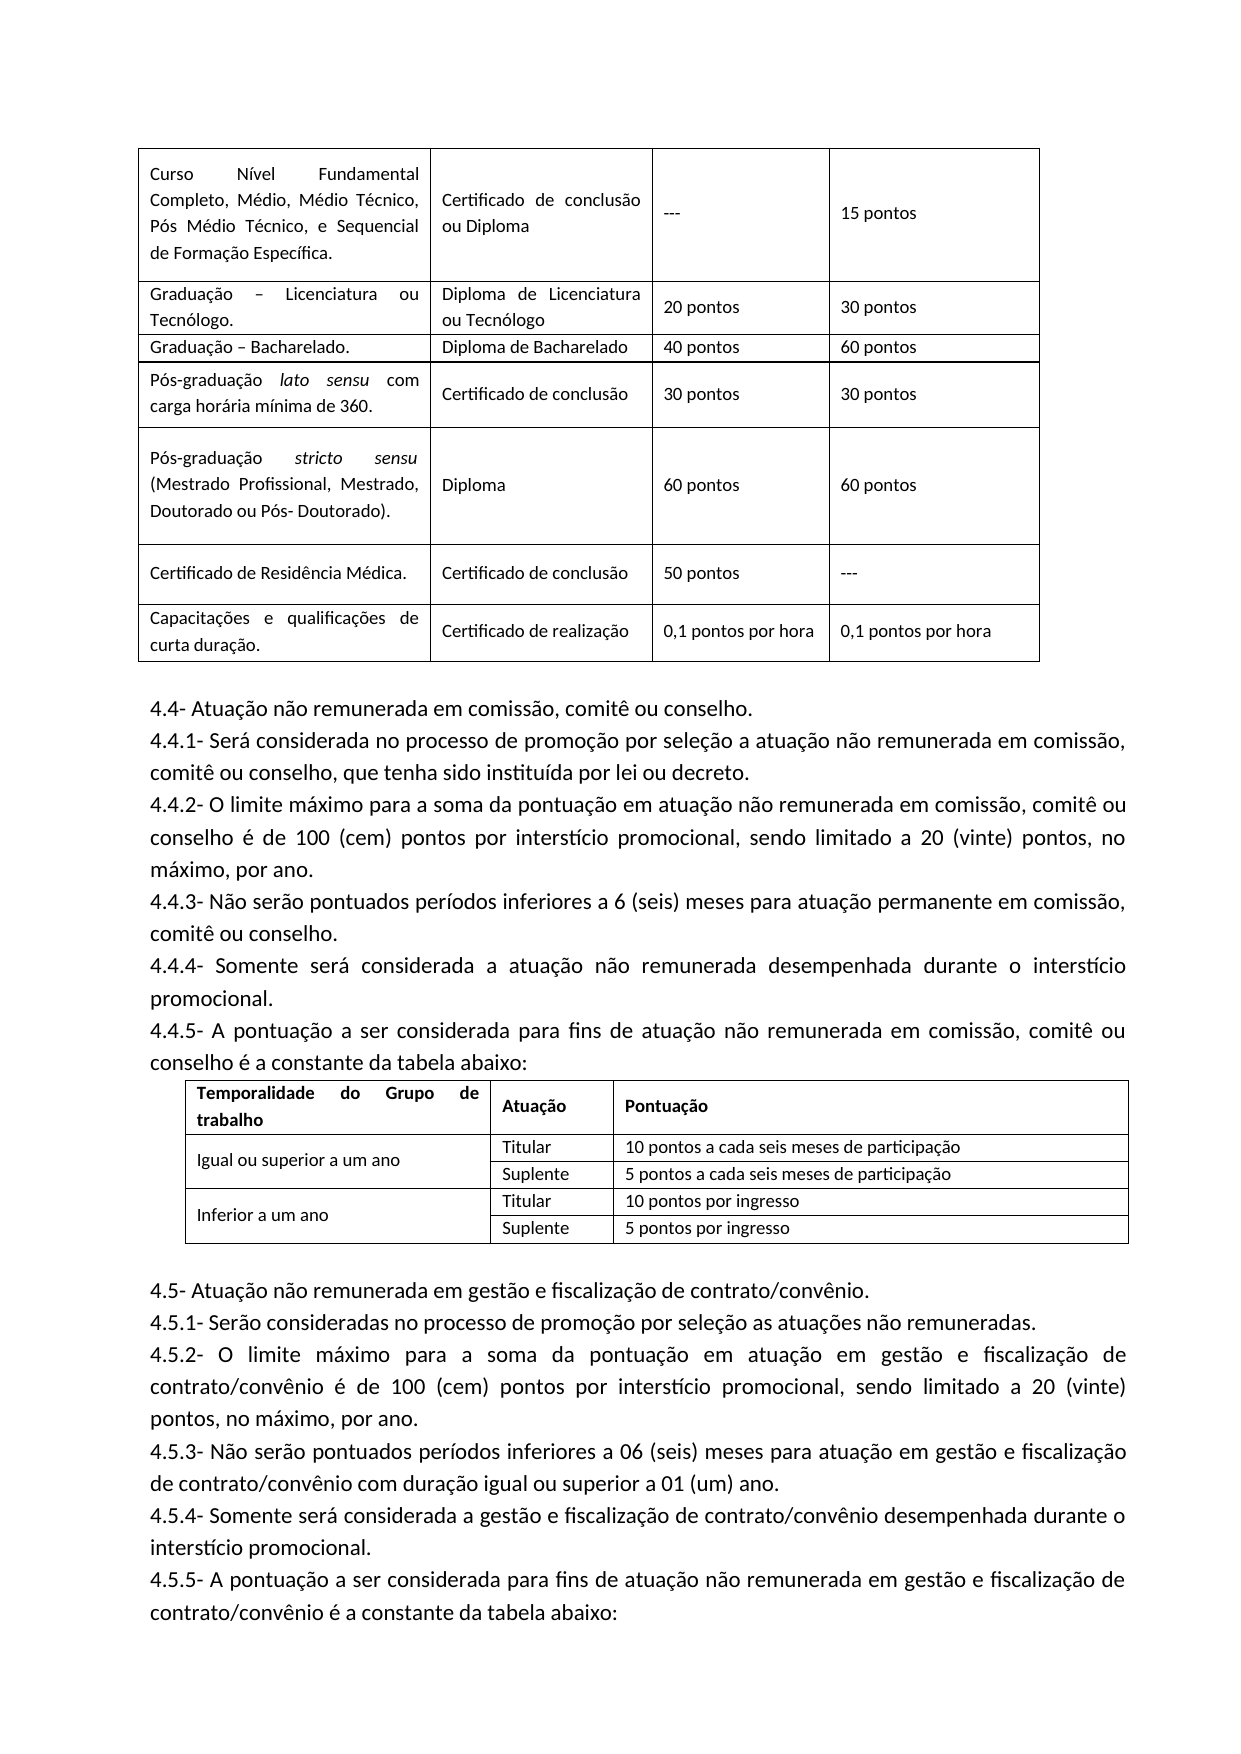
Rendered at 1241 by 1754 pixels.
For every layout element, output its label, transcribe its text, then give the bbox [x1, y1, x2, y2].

text 4.4.5- A pontuação a ser considerada para fins de atuação não remunerada em comissão, comitê ou conselho é a constante da tabela abaixo: [150, 1016, 1128, 1076]
text 4.5.1- Serão consideradas no processo de promoção por seleção as atuações não remuneradas. [150, 1308, 1128, 1336]
table_cell Certificado de conclusão [431, 363, 652, 427]
table_cell Titular [491, 1135, 613, 1161]
table_cell 60 pontos [830, 428, 1039, 544]
text 4.5- Atuação não remunerada em gestão e fiscalização de contrato/convênio. [150, 1276, 1128, 1304]
table_cell 10 pontos a cada seis meses de participação [614, 1135, 1128, 1161]
text 4.4.1- Será considerada no processo de promoção por seleção a atuação não remunerada em comissão, comitê ou conselho, que tenha sido instituída por lei ou decreto. [150, 726, 1128, 786]
table_cell Suplente [491, 1216, 613, 1243]
table_cell 30 pontos [830, 282, 1039, 334]
table_cell Diploma de Bacharelado [431, 335, 652, 361]
table_header Temporalidade do Grupo de trabalho [186, 1081, 490, 1134]
table_cell 10 pontos por ingresso [614, 1189, 1128, 1215]
table_cell 5 pontos a cada seis meses de participação [614, 1162, 1128, 1188]
table_cell Graduação – Licenciatura ou Tecnólogo. [139, 282, 430, 334]
text 4.4.3- Não serão pontuados períodos inferiores a 6 (seis) meses para atuação permanente em comissão, comitê ou conselho. [150, 887, 1128, 947]
table_cell Titular [491, 1189, 613, 1215]
table_cell Diploma de Licenciatura ou Tecnólogo [431, 282, 652, 334]
text 4.4.2- O limite máximo para a soma da pontuação em atuação não remunerada em comissão, comitê ou conselho é de 100 (cem) pontos por interstício promocional, sendo limitado a 20 (vinte) pontos, no máximo, por ano. [150, 791, 1128, 883]
table_cell 20 pontos [653, 282, 829, 334]
table_cell 40 pontos [653, 335, 829, 361]
table_cell 50 pontos [653, 545, 829, 603]
table_cell Certificado de realização [431, 605, 652, 661]
table_cell --- [653, 149, 829, 281]
table_cell Pós-graduação stricto sensu (Mestrado Profissional, Mestrado, Doutorado ou Pós- Doutorado). [139, 428, 430, 544]
table_cell Pós-graduação lato sensu com carga horária mínima de 360. [139, 363, 430, 427]
table_cell 0,1 pontos por hora [830, 605, 1039, 661]
table_header Atuação [491, 1081, 613, 1134]
table_cell --- [830, 545, 1039, 603]
table_cell Certificado de Residência Médica. [139, 545, 430, 603]
table_cell 5 pontos por ingresso [614, 1216, 1128, 1243]
table_cell Curso Nível Fundamental Completo, Médio, Médio Técnico, Pós Médio Técnico, e Sequencial de Formação Específica. [139, 149, 430, 281]
table_cell Inferior a um ano [186, 1189, 490, 1243]
table_cell Certificado de conclusão ou Diploma [431, 149, 652, 281]
table_cell Suplente [491, 1162, 613, 1188]
table_header Pontuação [614, 1081, 1128, 1134]
table_cell 0,1 pontos por hora [653, 605, 829, 661]
text 4.5.2- O limite máximo para a soma da pontuação em atuação em gestão e fiscalização de contrato/convênio é de 100 (cem) pontos por interstício promocional, sendo limitado a 20 (vinte) pontos, no máximo, por ano. [150, 1340, 1128, 1433]
table_cell Diploma [431, 428, 652, 544]
table_cell 30 pontos [830, 363, 1039, 427]
table_cell 60 pontos [830, 335, 1039, 361]
text 4.5.4- Somente será considerada a gestão e fiscalização de contrato/convênio desempenhada durante o interstício promocional. [150, 1501, 1128, 1561]
table_cell 60 pontos [653, 428, 829, 544]
table_cell 15 pontos [830, 149, 1039, 281]
table_cell Certificado de conclusão [431, 545, 652, 603]
text 4.5.3- Não serão pontuados períodos inferiores a 06 (seis) meses para atuação em gestão e fiscalização de contrato/convênio com duração igual ou superior a 01 (um) ano. [150, 1437, 1128, 1497]
table_cell 30 pontos [653, 363, 829, 427]
table_cell Graduação – Bacharelado. [139, 335, 430, 361]
text 4.4- Atuação não remunerada em comissão, comitê ou conselho. [150, 694, 1128, 722]
table_cell Capacitações e qualificações de curta duração. [139, 605, 430, 661]
text 4.4.4- Somente será considerada a atuação não remunerada desempenhada durante o interstício promocional. [150, 952, 1128, 1012]
table_cell Igual ou superior a um ano [186, 1135, 490, 1188]
text 4.5.5- A pontuação a ser considerada para fins de atuação não remunerada em gestão e fiscalização de contrato/convênio é a constante da tabela abaixo: [150, 1566, 1128, 1626]
